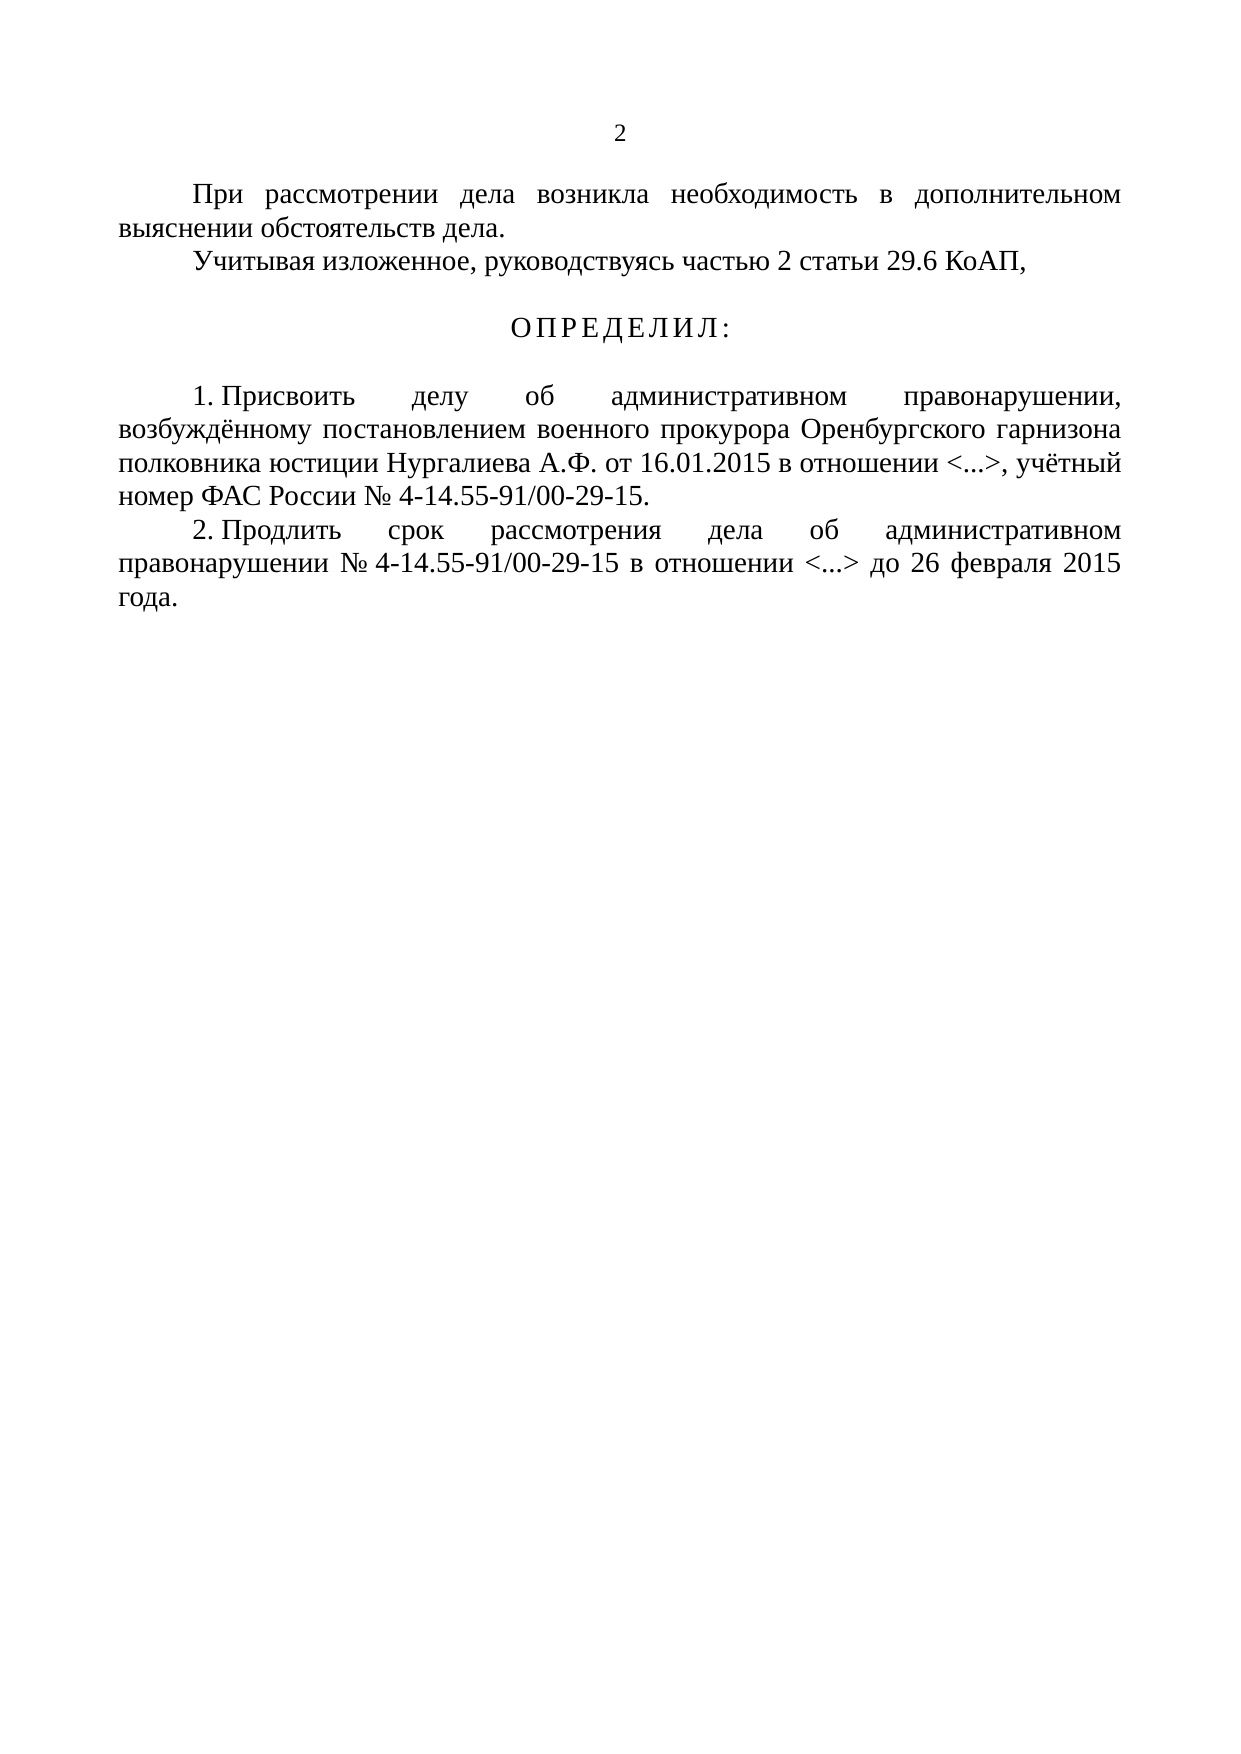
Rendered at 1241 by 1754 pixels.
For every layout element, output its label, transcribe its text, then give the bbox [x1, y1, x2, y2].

text Учитывая изложенное, руководствуясь частью 2 статьи 29.6 КоАП, [118, 243, 1122, 277]
text 2. Продлить срок рассмотрения дела об административном правонарушении № 4‑14.55‑91/00‑29‑15 в отношении <...> до 26 февраля 2015 года. [118, 512, 1122, 612]
text 1. Присвоить делу об административном правонарушении, возбуждённому постановлением военного прокурора Оренбургского гарнизона полковника юстиции Нургалиева А.Ф. от 16.01.2015 в отношении <...>, учётный номер ФАС России № 4‑14.55‑91/00‑29‑15. [118, 378, 1122, 512]
text При рассмотрении дела возникла необходимость в дополнительном выяснении обстоятельств дела. [118, 176, 1122, 243]
text ОПРЕДЕЛИЛ: [118, 311, 1122, 344]
table_header [118, 680, 620, 724]
table_header [620, 680, 1122, 724]
